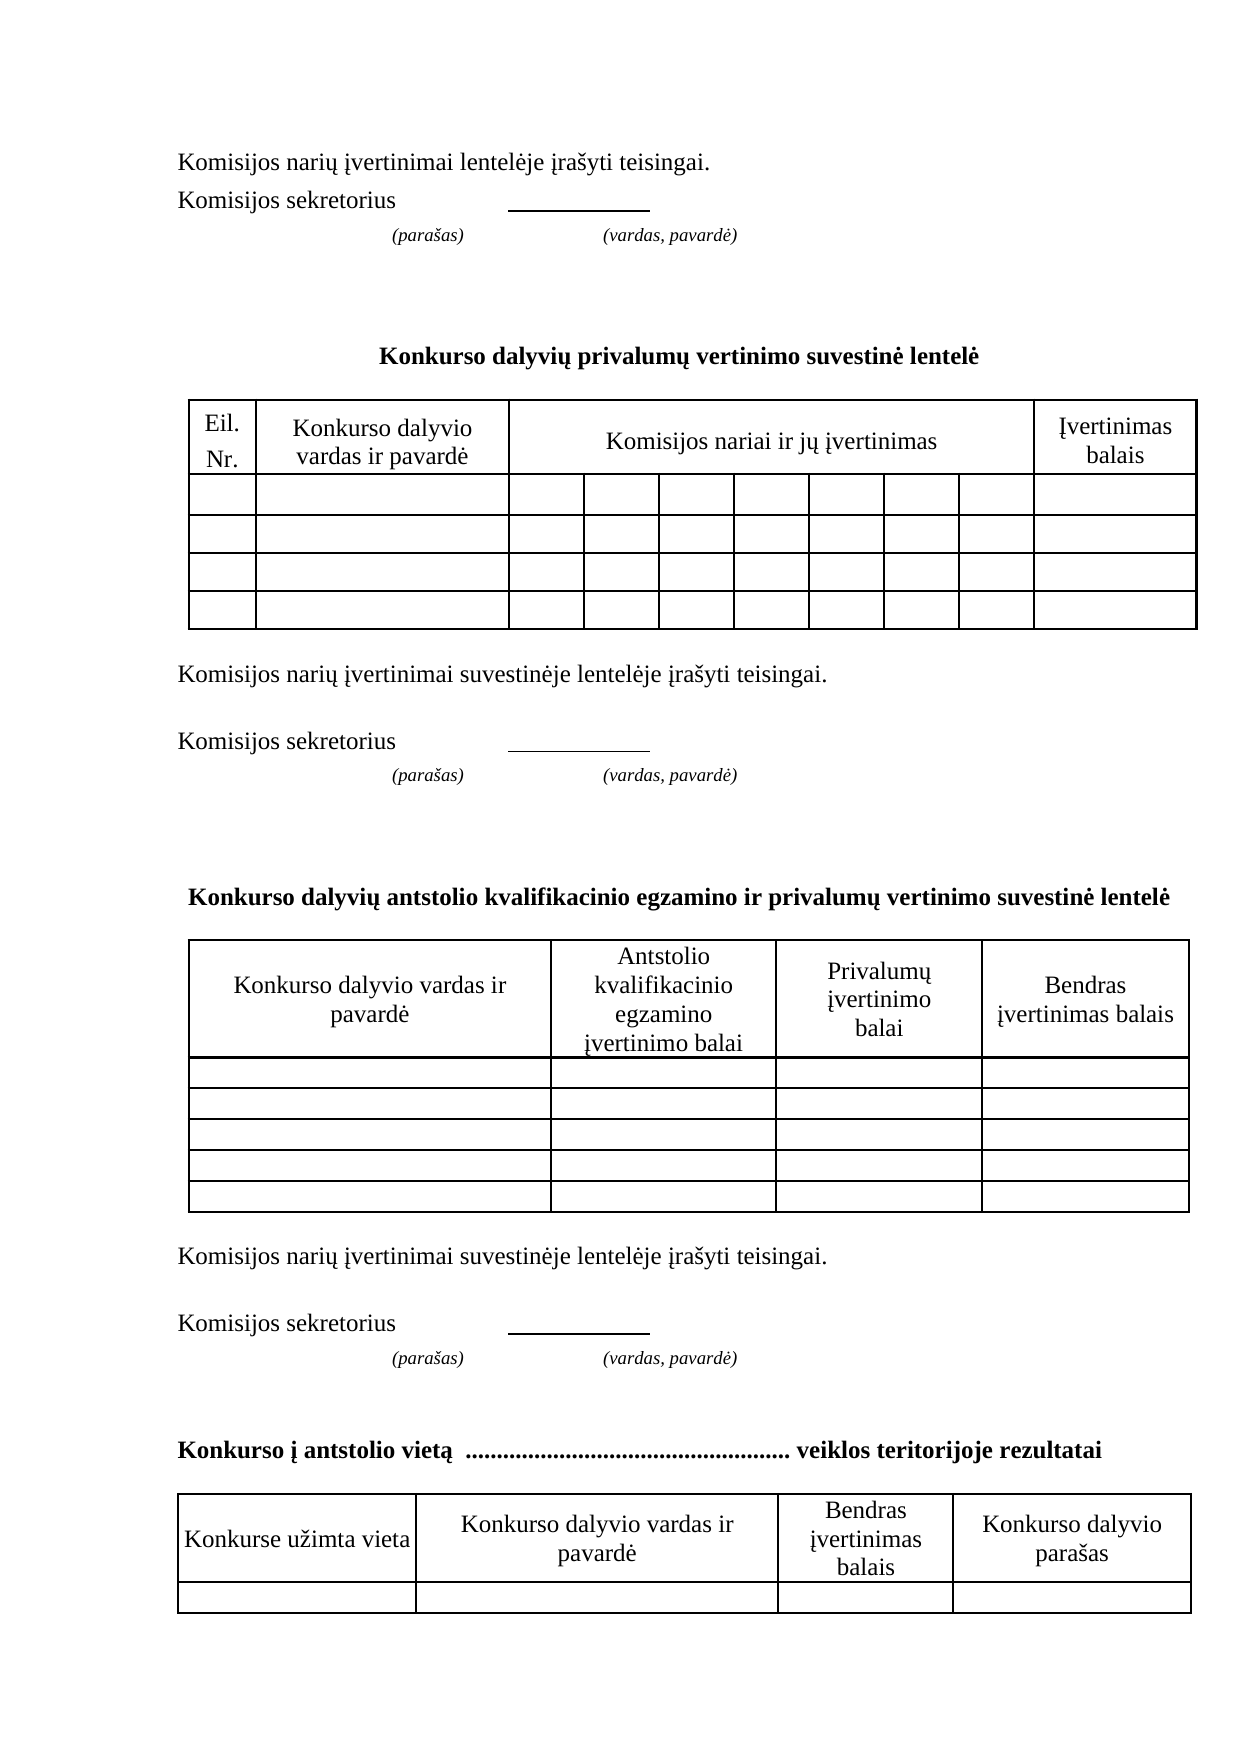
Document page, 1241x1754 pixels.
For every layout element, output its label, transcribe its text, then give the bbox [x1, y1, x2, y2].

text Komisijos sekretorius [177, 185, 1181, 214]
table_cell [810, 592, 883, 628]
table_cell [810, 516, 883, 552]
table_cell [1035, 592, 1195, 628]
text Komisijos sekretorius [177, 726, 1181, 755]
table_cell [960, 475, 1033, 514]
table_cell [954, 1583, 1190, 1612]
table_header Konkurse užimta vieta [179, 1495, 415, 1581]
table_cell [552, 1059, 775, 1087]
table_header Įvertinimas balais [1035, 401, 1195, 473]
text Konkurso dalyvių antstolio kvalifikacinio egzamino ir privalumų vertinimo suvestinė lentelė [177, 882, 1181, 911]
table_cell [735, 554, 808, 590]
table_cell [510, 592, 583, 628]
table_cell [179, 1583, 415, 1612]
table_cell [983, 1059, 1188, 1087]
table_cell [510, 516, 583, 552]
text (parašas) (vardas, pavardė) [177, 1347, 1181, 1368]
table_cell [585, 592, 658, 628]
table_cell [885, 475, 958, 514]
text (parašas) (vardas, pavardė) [177, 764, 1181, 786]
table_header Privalumų įvertinimo balai [777, 941, 981, 1056]
table_cell [190, 592, 255, 628]
table_cell [660, 592, 733, 628]
table_header Bendras įvertinimas balais [983, 941, 1188, 1056]
table_cell [585, 554, 658, 590]
table_cell [257, 475, 508, 514]
table_cell [585, 475, 658, 514]
text Komisijos narių įvertinimai suvestinėje lentelėje įrašyti teisingai. [177, 1241, 1181, 1270]
table_cell [190, 516, 255, 552]
table_cell [552, 1089, 775, 1118]
table_header Konkurso dalyvio vardas ir pavardė [417, 1495, 777, 1581]
table_header Konkurso dalyvio vardas ir pavardė [257, 401, 508, 473]
table_cell [779, 1583, 952, 1612]
table_cell [735, 475, 808, 514]
table_cell [777, 1120, 981, 1149]
table_cell [1035, 475, 1195, 514]
table_cell [190, 1089, 550, 1118]
table_cell [960, 554, 1033, 590]
table_cell [777, 1182, 981, 1211]
table_cell [1035, 554, 1195, 590]
table_header Komisijos nariai ir jų įvertinimas [510, 401, 1033, 473]
table_cell [257, 554, 508, 590]
table_cell [190, 1151, 550, 1180]
table_cell [190, 554, 255, 590]
table_cell [190, 1059, 550, 1087]
table_cell [983, 1182, 1188, 1211]
table_cell [983, 1089, 1188, 1118]
table_header Eil. Nr. [190, 401, 255, 473]
table_cell [257, 516, 508, 552]
table_cell [810, 475, 883, 514]
table_cell [885, 516, 958, 552]
table_header Bendras įvertinimas balais [779, 1495, 952, 1581]
table_cell [777, 1059, 981, 1087]
table_cell [552, 1151, 775, 1180]
text (parašas) (vardas, pavardė) [177, 223, 1181, 245]
table_cell [190, 1182, 550, 1211]
table_cell [190, 475, 255, 514]
text Konkurso į antstolio vietą .................................................... veiklos teritorijoje rezultatai [177, 1435, 1181, 1464]
table_cell [777, 1089, 981, 1118]
table_cell [810, 554, 883, 590]
table_cell [983, 1120, 1188, 1149]
table_cell [777, 1151, 981, 1180]
table_header Antstolio kvalifikacinio egzamino įvertinimo balai [552, 941, 775, 1056]
text Konkurso dalyvių privalumų vertinimo suvestinė lentelė [177, 341, 1181, 370]
text Komisijos narių įvertinimai lentelėje įrašyti teisingai. [177, 147, 1181, 176]
table_cell [735, 592, 808, 628]
table_cell [585, 516, 658, 552]
table_cell [983, 1151, 1188, 1180]
table_header Konkurso dalyvio vardas ir pavardė [190, 941, 550, 1056]
table_cell [660, 516, 733, 552]
table_cell [190, 1120, 550, 1149]
table_cell [660, 475, 733, 514]
table_cell [510, 475, 583, 514]
table_cell [960, 592, 1033, 628]
table_cell [417, 1583, 777, 1612]
table_cell [960, 516, 1033, 552]
table_cell [257, 592, 508, 628]
table_cell [552, 1120, 775, 1149]
table_cell [885, 592, 958, 628]
table_cell [735, 516, 808, 552]
text Komisijos narių įvertinimai suvestinėje lentelėje įrašyti teisingai. [177, 659, 1181, 688]
table_cell [510, 554, 583, 590]
table_cell [660, 554, 733, 590]
table_header Konkurso dalyvio parašas [954, 1495, 1190, 1581]
table_cell [885, 554, 958, 590]
text Komisijos sekretorius [177, 1308, 1181, 1337]
table_cell [552, 1182, 775, 1211]
table_cell [1035, 516, 1195, 552]
